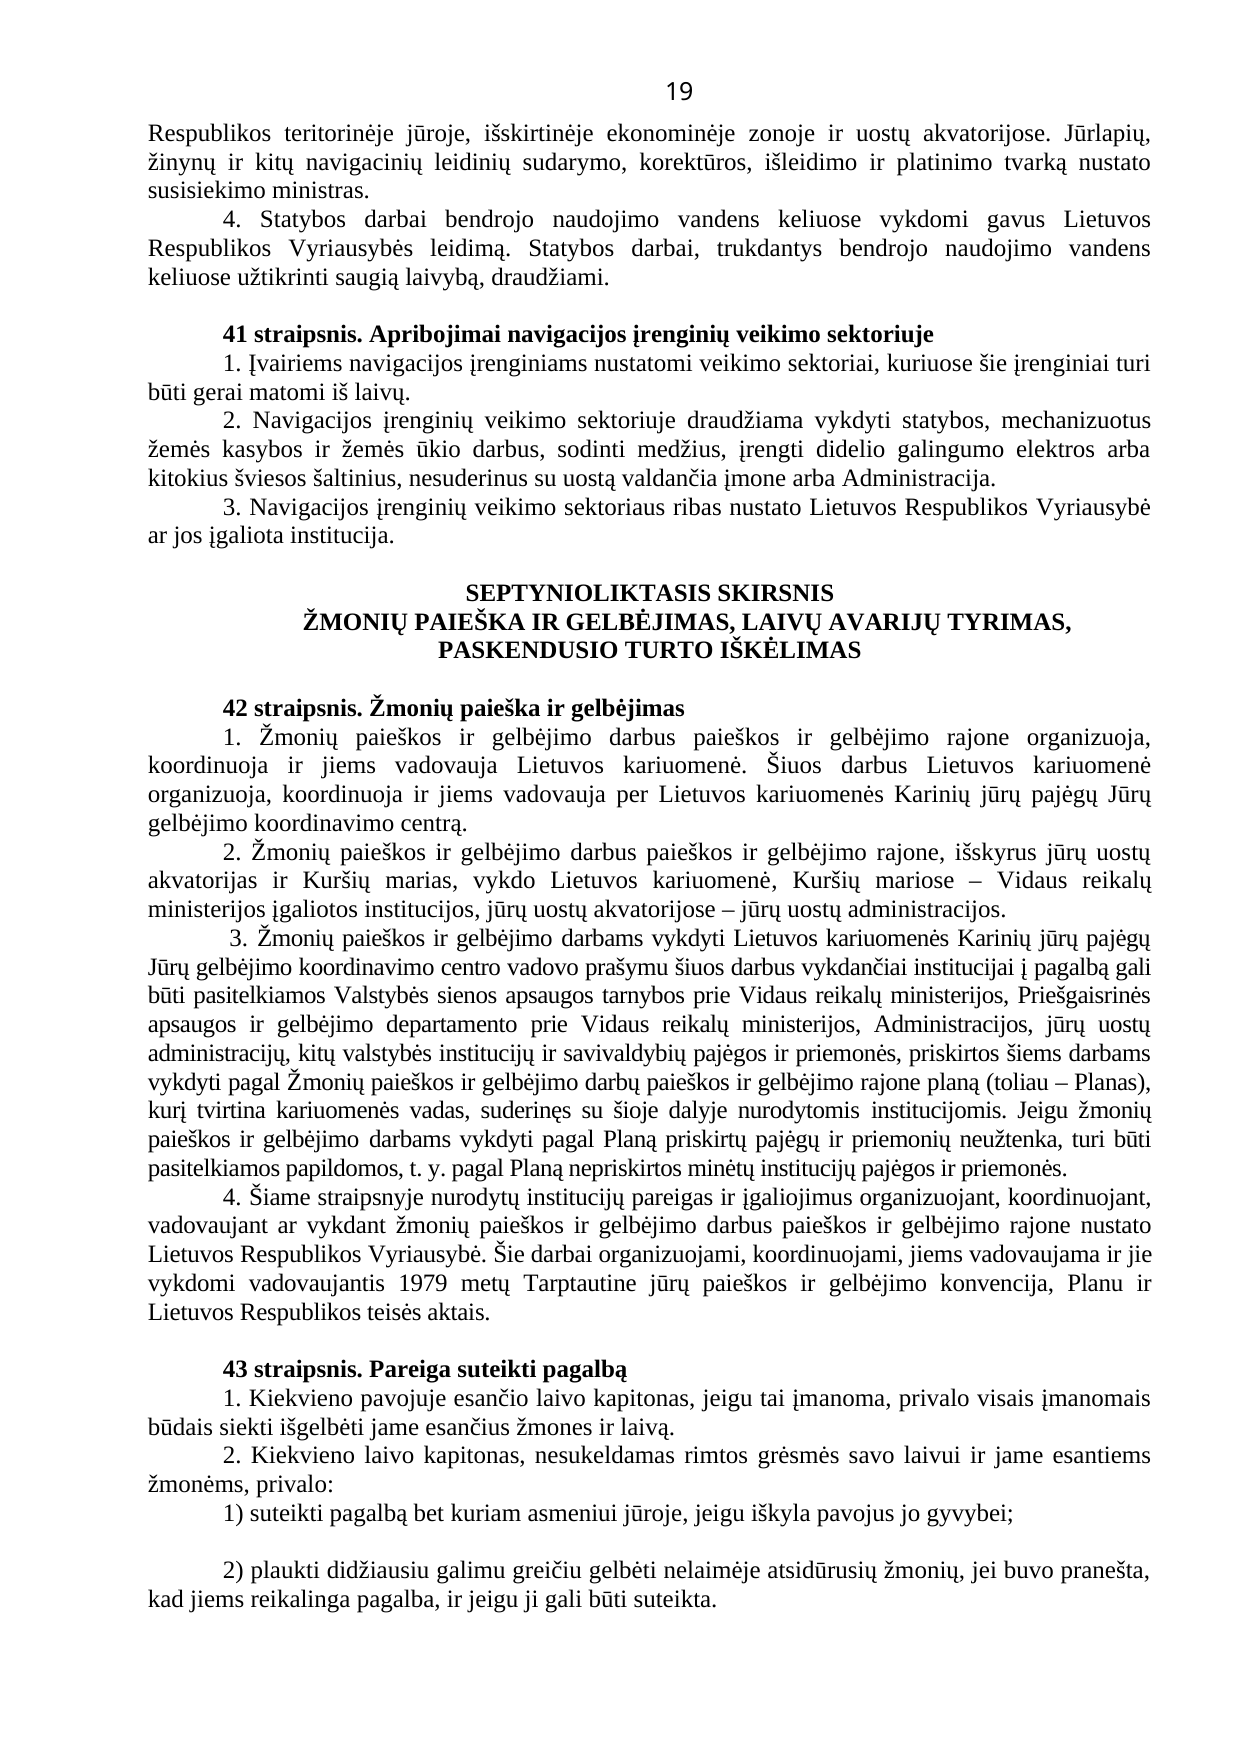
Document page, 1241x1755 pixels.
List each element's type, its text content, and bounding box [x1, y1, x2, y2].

text 42 straipsnis. Žmonių paieška ir gelbėjimas [148, 693, 1152, 722]
text 2. Kiekvieno laivo kapitonas, nesukeldamas rimtos grėsmės savo laivui ir jame esantiems žmonėms, privalo: [148, 1441, 1152, 1498]
text 2. Žmonių paieškos ir gelbėjimo darbus paieškos ir gelbėjimo rajone, išskyrus jūrų uostų akvatorijas ir Kuršių marias, vykdo Lietuvos kariuomenė, Kuršių mariose – Vidaus reikalų ministerijos įgaliotos institucijos, jūrų uostų akvatorijose – jūrų uostų administracijos. [148, 837, 1152, 923]
text 41 straipsnis. Apribojimai navigacijos įrenginių veikimo sektoriuje [148, 319, 1152, 348]
text 2. Navigacijos įrenginių veikimo sektoriuje draudžiama vykdyti statybos, mechanizuotus žemės kasybos ir žemės ūkio darbus, sodinti medžius, įrengti didelio galingumo elektros arba kitokius šviesos šaltinius, nesuderinus su uostą valdančia įmone arba Administracija. [148, 406, 1152, 492]
text 1. Kiekvieno pavojuje esančio laivo kapitonas, jeigu tai įmanoma, privalo visais įmanomais būdais siekti išgelbėti jame esančius žmones ir laivą. [148, 1383, 1152, 1441]
text 1) suteikti pagalbą bet kuriam asmeniui jūroje, jeigu iškyla pavojus jo gyvybei; [148, 1498, 1152, 1527]
text 1. Įvairiems navigacijos įrenginiams nustatomi veikimo sektoriai, kuriuose šie įrenginiai turi būti gerai matomi iš laivų. [148, 348, 1152, 406]
text 2) plaukti didžiausiu galimu greičiu gelbėti nelaimėje atsidūrusių žmonių, jei buvo pranešta, kad jiems reikalinga pagalba, ir jeigu ji gali būti suteikta. [148, 1556, 1152, 1613]
text septynioliktasis skirsnis [148, 578, 1152, 607]
text 1. Žmonių paieškos ir gelbėjimo darbus paieškos ir gelbėjimo rajone organizuoja, koordinuoja ir jiems vadovauja Lietuvos kariuomenė. Šiuos darbus Lietuvos kariuomenė organizuoja, koordinuoja ir jiems vadovauja per Lietuvos kariuomenės Karinių jūrų pajėgų Jūrų gelbėjimo koordinavimo centrą. [148, 722, 1152, 837]
text 3. Navigacijos įrenginių veikimo sektoriaus ribas nustato Lietuvos Respublikos Vyriausybė ar jos įgaliota institucija. [148, 492, 1152, 549]
text ŽMONIŲ PAIEŠKA IR GELBĖJIMAS, LAIVŲ AVARIJŲ TYRIMAS, PASKENDUSIO TURTO IŠKĖLIMAS [148, 607, 1152, 664]
text 4. Šiame straipsnyje nurodytų institucijų pareigas ir įgaliojimus organizuojant, koordinuojant, vadovaujant ar vykdant žmonių paieškos ir gelbėjimo darbus paieškos ir gelbėjimo rajone nustato Lietuvos Respublikos Vyriausybė. Šie darbai organizuojami, koordinuojami, jiems vadovaujama ir jie vykdomi vadovaujantis 1979 metų Tarptautine jūrų paieškos ir gelbėjimo konvencija, Planu ir Lietuvos Respublikos teisės aktais. [148, 1182, 1152, 1326]
text 43 straipsnis. Pareiga suteikti pagalbą [148, 1354, 1152, 1383]
text 3. Žmonių paieškos ir gelbėjimo darbams vykdyti Lietuvos kariuomenės Karinių jūrų pajėgų Jūrų gelbėjimo koordinavimo centro vadovo prašymu šiuos darbus vykdančiai institucijai į pagalbą gali būti pasitelkiamos Valstybės sienos apsaugos tarnybos prie Vidaus reikalų ministerijos, Priešgaisrinės apsaugos ir gelbėjimo departamento prie Vidaus reikalų ministerijos, Administracijos, jūrų uostų administracijų, kitų valstybės institucijų ir savivaldybių pajėgos ir priemonės, priskirtos šiems darbams vykdyti pagal Žmonių paieškos ir gelbėjimo darbų paieškos ir gelbėjimo rajone planą (toliau – Planas), kurį tvirtina kariuomenės vadas, suderinęs su šioje dalyje nurodytomis institucijomis. Jeigu žmonių paieškos ir gelbėjimo darbams vykdyti pagal Planą priskirtų pajėgų ir priemonių neužtenka, turi būti pasitelkiamos papildomos, t. y. pagal Planą nepriskirtos minėtų institucijų pajėgos ir priemonės. [148, 923, 1152, 1182]
text 4. Statybos darbai bendrojo naudojimo vandens keliuose vykdomi gavus Lietuvos Respublikos Vyriausybės leidimą. Statybos darbai, trukdantys bendrojo naudojimo vandens keliuose užtikrinti saugią laivybą, draudžiami. [148, 204, 1152, 291]
text Respublikos teritorinėje jūroje, išskirtinėje ekonominėje zonoje ir uostų akvatorijose. Jūrlapių, žinynų ir kitų navigacinių leidinių sudarymo, korektūros, išleidimo ir platinimo tvarką nustato susisiekimo ministras. [148, 118, 1152, 204]
